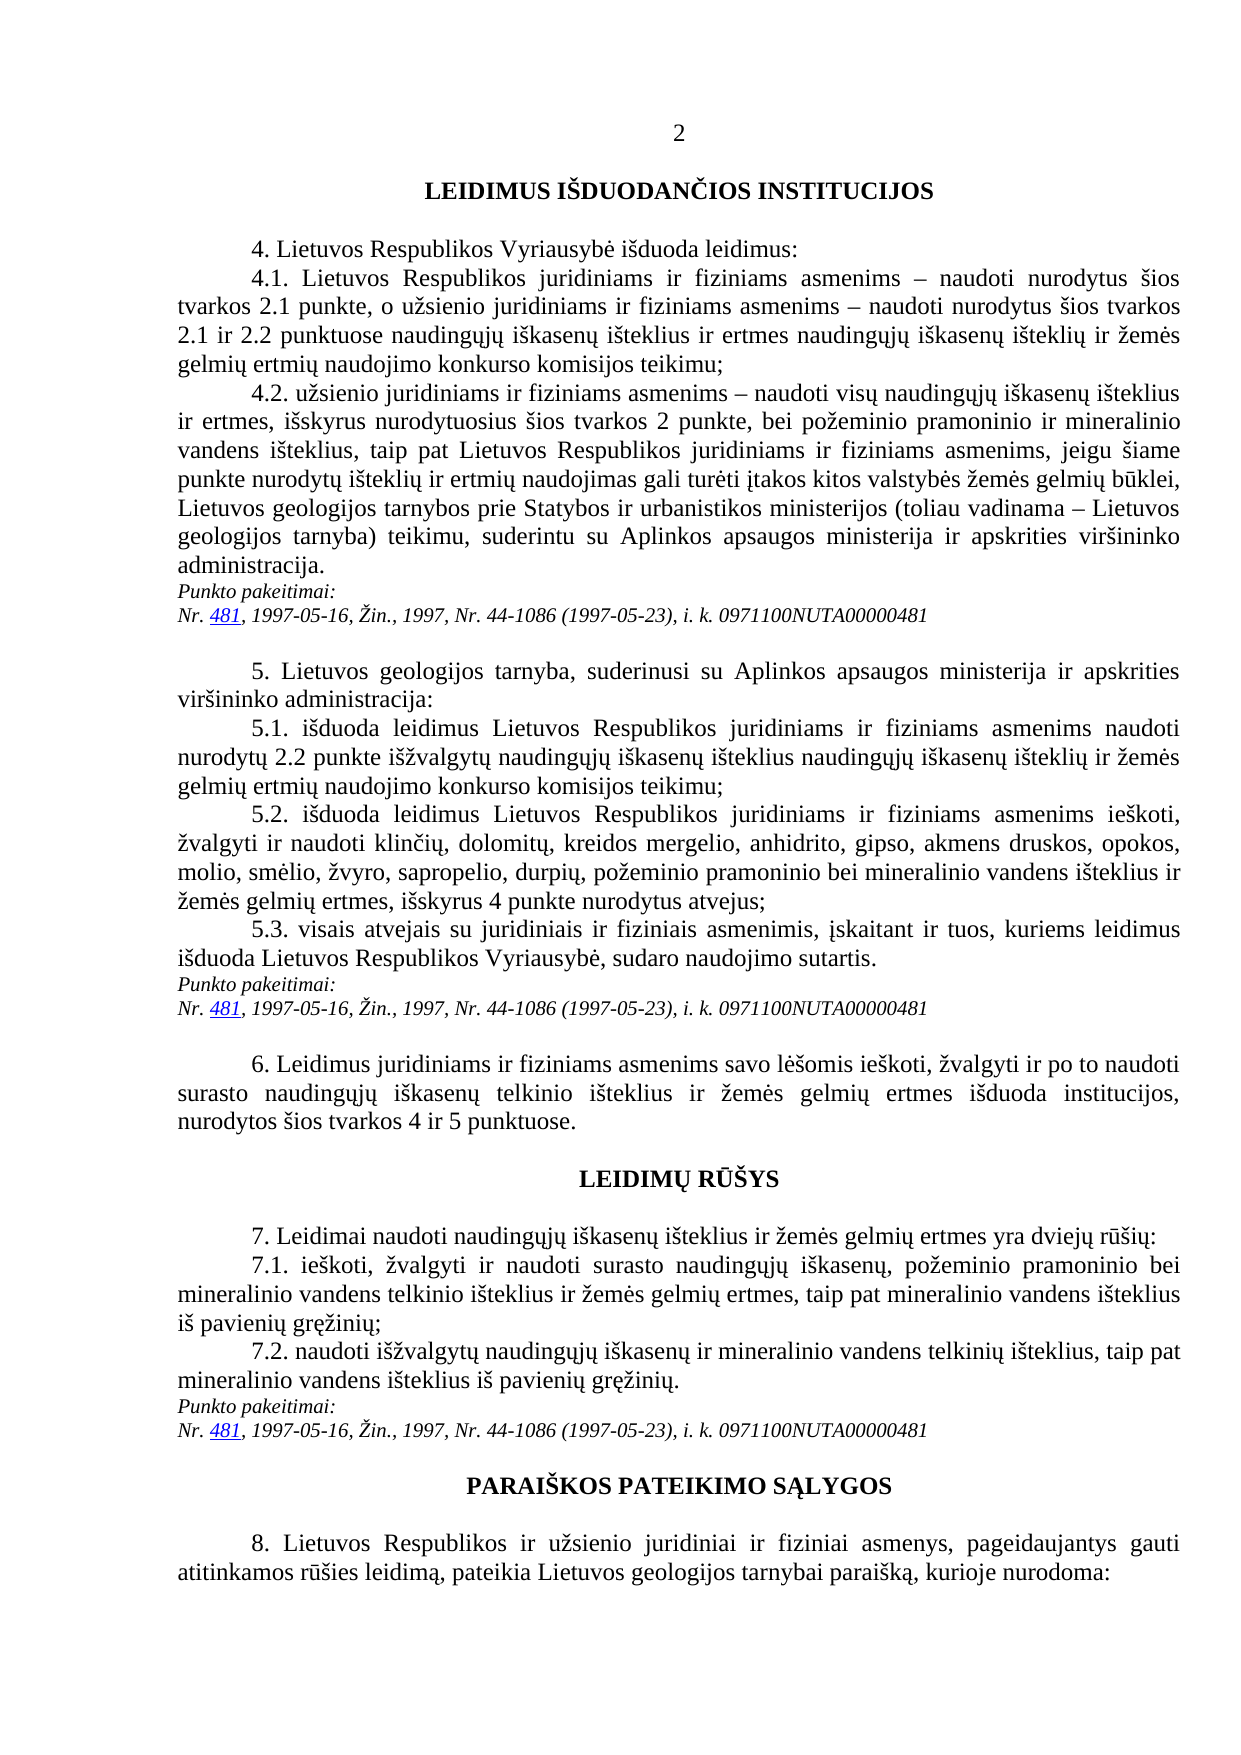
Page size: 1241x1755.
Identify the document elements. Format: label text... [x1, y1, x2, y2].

text 7.1. ieškoti, žvalgyti ir naudoti surasto naudingųjų iškasenų, požeminio pramoninio bei mineralinio vandens telkinio išteklius ir žemės gelmių ertmes, taip pat mineralinio vandens išteklius iš pavienių gręžinių; [177, 1250, 1181, 1336]
text 5. Lietuvos geologijos tarnyba, suderinusi su Aplinkos apsaugos ministerija ir apskrities viršininko administracija: [177, 656, 1181, 713]
text Punkto pakeitimai: [177, 579, 1181, 603]
text Punkto pakeitimai: [177, 1394, 1181, 1418]
text Paraiškos pateikimo sąlygos [177, 1471, 1181, 1499]
text Leidimų rūšys [177, 1164, 1181, 1193]
text 4. Lietuvos Respublikos Vyriausybė išduoda leidimus: [177, 234, 1181, 263]
text Nr. 481, 1997-05-16, Žin., 1997, Nr. 44-1086 (1997-05-23), i. k. 0971100NUTA00000481 [177, 603, 1181, 627]
text 4.2. užsienio juridiniams ir fiziniams asmenims – naudoti visų naudingųjų iškasenų išteklius ir ertmes, išskyrus nurodytuosius šios tvarkos 2 punkte, bei požeminio pramoninio ir mineralinio vandens išteklius, taip pat Lietuvos Respublikos juridiniams ir fiziniams asmenims, jeigu šiame punkte nurodytų išteklių ir ertmių naudojimas gali turėti įtakos kitos valstybės žemės gelmių būklei, Lietuvos geologijos tarnybos prie Statybos ir urbanistikos ministerijos (toliau vadinama – Lietuvos geologijos tarnyba) teikimu, suderintu su Aplinkos apsaugos ministerija ir apskrities viršininko administracija. [177, 378, 1181, 579]
text Punkto pakeitimai: [177, 972, 1181, 996]
text Nr. 481, 1997-05-16, Žin., 1997, Nr. 44-1086 (1997-05-23), i. k. 0971100NUTA00000481 [177, 996, 1181, 1020]
text 5.3. visais atvejais su juridiniais ir fiziniais asmenimis, įskaitant ir tuos, kuriems leidimus išduoda Lietuvos Respublikos Vyriausybė, sudaro naudojimo sutartis. [177, 914, 1181, 972]
text 4.1. Lietuvos Respublikos juridiniams ir fiziniams asmenims – naudoti nurodytus šios tvarkos 2.1 punkte, o užsienio juridiniams ir fiziniams asmenims – naudoti nurodytus šios tvarkos 2.1 ir 2.2 punktuose naudingųjų iškasenų išteklius ir ertmes naudingųjų iškasenų išteklių ir žemės gelmių ertmių naudojimo konkurso komisijos teikimu; [177, 263, 1181, 378]
text Nr. 481, 1997-05-16, Žin., 1997, Nr. 44-1086 (1997-05-23), i. k. 0971100NUTA00000481 [177, 1418, 1181, 1442]
text 7.2. naudoti išžvalgytų naudingųjų iškasenų ir mineralinio vandens telkinių išteklius, taip pat mineralinio vandens išteklius iš pavienių gręžinių. [177, 1336, 1181, 1394]
text 5.1. išduoda leidimus Lietuvos Respublikos juridiniams ir fiziniams asmenims naudoti nurodytų 2.2 punkte išžvalgytų naudingųjų iškasenų išteklius naudingųjų iškasenų išteklių ir žemės gelmių ertmių naudojimo konkurso komisijos teikimu; [177, 713, 1181, 799]
text 5.2. išduoda leidimus Lietuvos Respublikos juridiniams ir fiziniams asmenims ieškoti, žvalgyti ir naudoti klinčių, dolomitų, kreidos mergelio, anhidrito, gipso, akmens druskos, opokos, molio, smėlio, žvyro, sapropelio, durpių, požeminio pramoninio bei mineralinio vandens išteklius ir žemės gelmių ertmes, išskyrus 4 punkte nurodytus atvejus; [177, 799, 1181, 914]
text 8. Lietuvos Respublikos ir užsienio juridiniai ir fiziniai asmenys, pageidaujantys gauti atitinkamos rūšies leidimą, pateikia Lietuvos geologijos tarnybai paraišką, kurioje nurodoma: [177, 1528, 1181, 1586]
text 7. Leidimai naudoti naudingųjų iškasenų išteklius ir žemės gelmių ertmes yra dviejų rūšių: [177, 1221, 1181, 1250]
text Leidimus išduodančios institucijos [177, 176, 1181, 205]
text 6. Leidimus juridiniams ir fiziniams asmenims savo lėšomis ieškoti, žvalgyti ir po to naudoti surasto naudingųjų iškasenų telkinio išteklius ir žemės gelmių ertmes išduoda institucijos, nurodytos šios tvarkos 4 ir 5 punktuose. [177, 1049, 1181, 1135]
